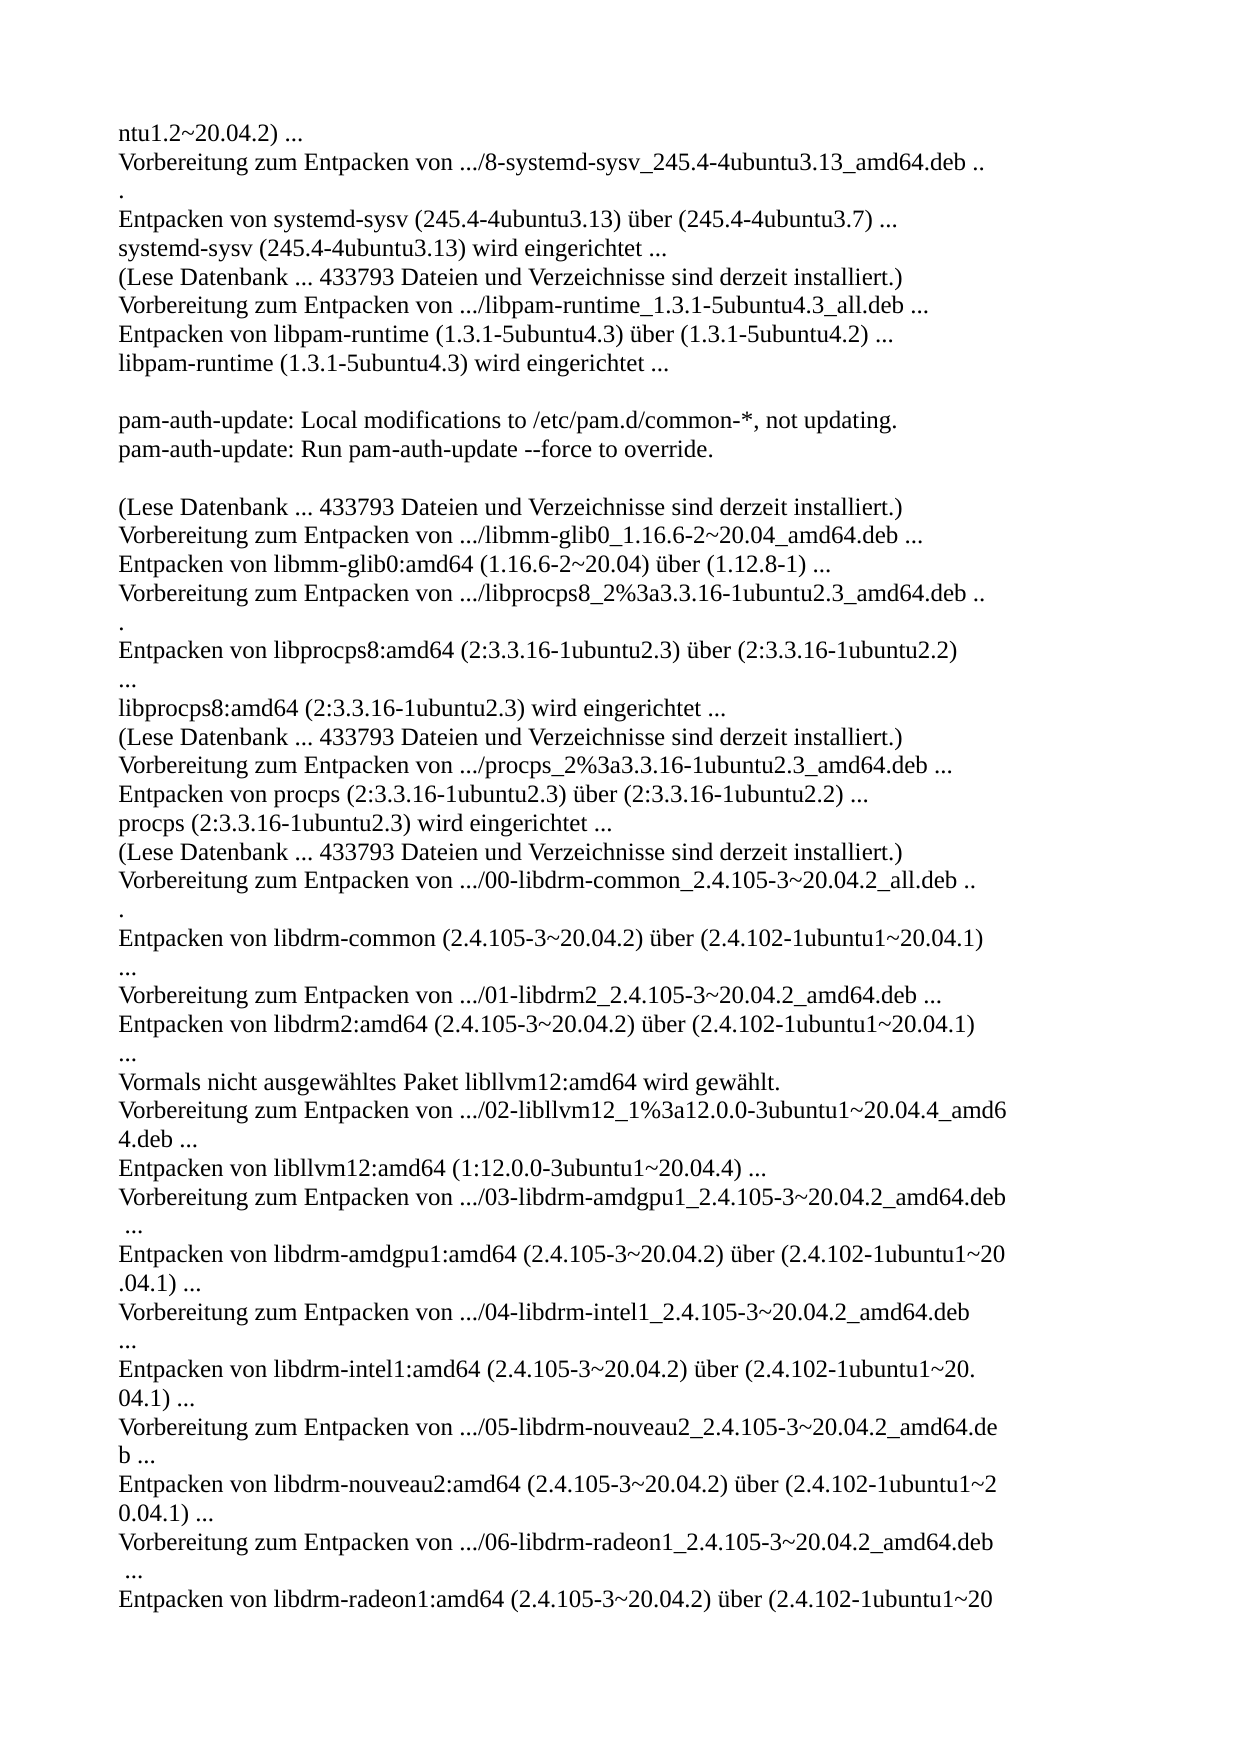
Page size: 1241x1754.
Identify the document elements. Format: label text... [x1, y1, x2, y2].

text Entpacken von libdrm-intel1:amd64 (2.4.105-3~20.04.2) über (2.4.102-1ubuntu1~20. [118, 1354, 1122, 1383]
text pam-auth-update: Local modifications to /etc/pam.d/common-*, not updating. [118, 406, 1122, 434]
text .04.1) ... [118, 1268, 1122, 1297]
text Vorbereitung zum Entpacken von .../procps_2%3a3.3.16-1ubuntu2.3_amd64.deb ... [118, 751, 1122, 779]
text Vorbereitung zum Entpacken von .../libmm-glib0_1.16.6-2~20.04_amd64.deb ... [118, 521, 1122, 549]
text (Lese Datenbank ... 433793 Dateien und Verzeichnisse sind derzeit installiert.) [118, 262, 1122, 291]
text Vorbereitung zum Entpacken von .../libpam-runtime_1.3.1-5ubuntu4.3_all.deb ... [118, 291, 1122, 319]
text Vorbereitung zum Entpacken von .../8-systemd-sysv_245.4-4ubuntu3.13_amd64.deb .. [118, 147, 1122, 176]
text Entpacken von libmm-glib0:amd64 (1.16.6-2~20.04) über (1.12.8-1) ... [118, 549, 1122, 578]
text Entpacken von libprocps8:amd64 (2:3.3.16-1ubuntu2.3) über (2:3.3.16-1ubuntu2.2) [118, 636, 1122, 664]
text Vorbereitung zum Entpacken von .../06-libdrm-radeon1_2.4.105-3~20.04.2_amd64.deb [118, 1527, 1122, 1556]
text ntu1.2~20.04.2) ... [118, 118, 1122, 147]
text Vorbereitung zum Entpacken von .../04-libdrm-intel1_2.4.105-3~20.04.2_amd64.deb [118, 1297, 1122, 1326]
text . [118, 176, 1122, 204]
text Vorbereitung zum Entpacken von .../00-libdrm-common_2.4.105-3~20.04.2_all.deb .. [118, 866, 1122, 894]
text ... [118, 952, 1122, 981]
text Entpacken von procps (2:3.3.16-1ubuntu2.3) über (2:3.3.16-1ubuntu2.2) ... [118, 779, 1122, 808]
text Entpacken von libdrm-radeon1:amd64 (2.4.105-3~20.04.2) über (2.4.102-1ubuntu1~20 [118, 1584, 1122, 1613]
text Vorbereitung zum Entpacken von .../05-libdrm-nouveau2_2.4.105-3~20.04.2_amd64.de [118, 1412, 1122, 1441]
text (Lese Datenbank ... 433793 Dateien und Verzeichnisse sind derzeit installiert.) [118, 492, 1122, 521]
text libpam-runtime (1.3.1-5ubuntu4.3) wird eingerichtet ... [118, 348, 1122, 377]
text ... [118, 1038, 1122, 1067]
text (Lese Datenbank ... 433793 Dateien und Verzeichnisse sind derzeit installiert.) [118, 837, 1122, 866]
text Entpacken von libdrm-nouveau2:amd64 (2.4.105-3~20.04.2) über (2.4.102-1ubuntu1~2 [118, 1469, 1122, 1498]
text procps (2:3.3.16-1ubuntu2.3) wird eingerichtet ... [118, 808, 1122, 837]
text pam-auth-update: Run pam-auth-update --force to override. [118, 434, 1122, 463]
text systemd-sysv (245.4-4ubuntu3.13) wird eingerichtet ... [118, 233, 1122, 262]
text b ... [118, 1441, 1122, 1469]
text ... [118, 1556, 1122, 1584]
text Vorbereitung zum Entpacken von .../02-libllvm12_1%3a12.0.0-3ubuntu1~20.04.4_amd6 [118, 1096, 1122, 1124]
text Entpacken von libpam-runtime (1.3.1-5ubuntu4.3) über (1.3.1-5ubuntu4.2) ... [118, 319, 1122, 348]
text Vorbereitung zum Entpacken von .../03-libdrm-amdgpu1_2.4.105-3~20.04.2_amd64.deb [118, 1182, 1122, 1211]
text . [118, 894, 1122, 923]
text ... [118, 1326, 1122, 1354]
text 0.04.1) ... [118, 1498, 1122, 1527]
text libprocps8:amd64 (2:3.3.16-1ubuntu2.3) wird eingerichtet ... [118, 693, 1122, 722]
text Entpacken von systemd-sysv (245.4-4ubuntu3.13) über (245.4-4ubuntu3.7) ... [118, 204, 1122, 233]
text 04.1) ... [118, 1383, 1122, 1412]
text ... [118, 1211, 1122, 1239]
text ... [118, 664, 1122, 693]
text Vorbereitung zum Entpacken von .../libprocps8_2%3a3.3.16-1ubuntu2.3_amd64.deb .. [118, 578, 1122, 607]
text Entpacken von libdrm-common (2.4.105-3~20.04.2) über (2.4.102-1ubuntu1~20.04.1) [118, 923, 1122, 952]
text (Lese Datenbank ... 433793 Dateien und Verzeichnisse sind derzeit installiert.) [118, 722, 1122, 751]
text Vormals nicht ausgewähltes Paket libllvm12:amd64 wird gewählt. [118, 1067, 1122, 1096]
text Entpacken von libllvm12:amd64 (1:12.0.0-3ubuntu1~20.04.4) ... [118, 1153, 1122, 1182]
text Vorbereitung zum Entpacken von .../01-libdrm2_2.4.105-3~20.04.2_amd64.deb ... [118, 981, 1122, 1009]
text . [118, 607, 1122, 636]
text Entpacken von libdrm-amdgpu1:amd64 (2.4.105-3~20.04.2) über (2.4.102-1ubuntu1~20 [118, 1239, 1122, 1268]
text 4.deb ... [118, 1124, 1122, 1153]
text Entpacken von libdrm2:amd64 (2.4.105-3~20.04.2) über (2.4.102-1ubuntu1~20.04.1) [118, 1009, 1122, 1038]
